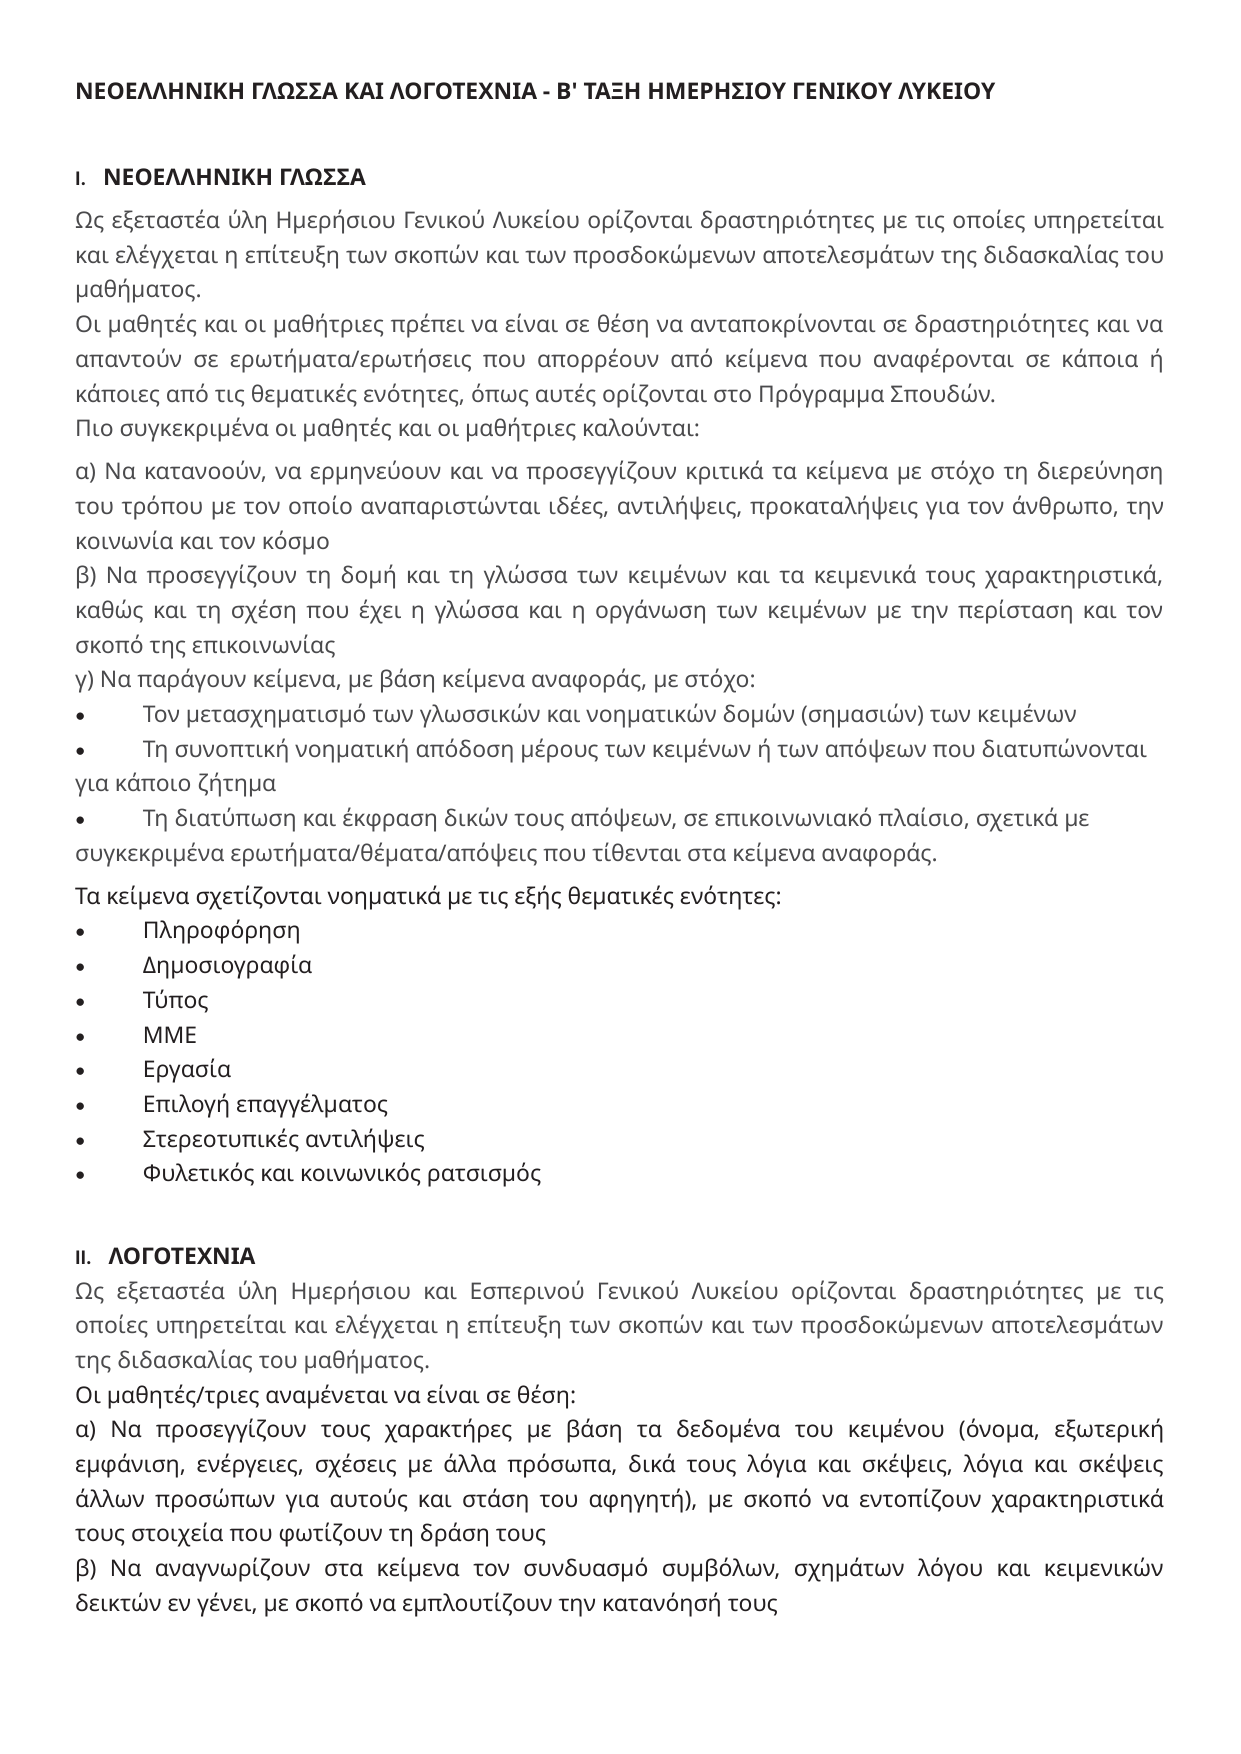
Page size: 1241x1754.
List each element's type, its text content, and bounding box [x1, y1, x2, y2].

list Δημοσιογραφία [75, 949, 1165, 980]
text Οι μαθητές/τριες αναμένεται να είναι σε θέση: [75, 1379, 1165, 1410]
list Πληροφόρηση [75, 914, 1165, 946]
text β) Να αναγνωρίζουν στα κείμενα τον συνδυασμό συμβόλων, σχημάτων λόγου και κειμενικών δεικτών εν γένει, με σκοπό να εμπλουτίζουν την κατανόησή τους [75, 1552, 1165, 1618]
text Οι μαθητές και οι μαθήτριες πρέπει να είναι σε θέση να ανταποκρίνονται σε δραστηριότητες και να απαντούν σε ερωτήματα/ερωτήσεις που απορρέουν από κείμενα που αναφέρονται σε κάποια ή κάποιες από τις θεματικές ενότητες, όπως αυτές ορίζονται στο Πρόγραμμα Σπουδών. [75, 308, 1165, 409]
text Ως εξεταστέα ύλη Ημερήσιου και Εσπερινού Γενικού Λυκείου ορίζονται δραστηριότητες με τις οποίες υπηρετείται και ελέγχεται η επίτευξη των σκοπών και των προσδοκώμενων αποτελεσμάτων της διδασκαλίας του μαθήματος. [75, 1274, 1165, 1375]
list Εργασία [75, 1053, 1165, 1084]
list Φυλετικός και κοινωνικός ρατσισμός [75, 1157, 1165, 1188]
list Τη συνοπτική νοηματική απόδοση μέρους των κειμένων ή των απόψεων που διατυπώνονται για κάποιο ζήτημα [75, 733, 1165, 799]
text γ) Να παράγουν κείμενα, με βάση κείμενα αναφοράς, με στόχο: [75, 663, 1165, 694]
list Στερεοτυπικές αντιλήψεις [75, 1123, 1165, 1154]
list Τον μετασχηματισμό των γλωσσικών και νοηματικών δομών (σημασιών) των κειμένων [75, 698, 1165, 729]
list ΝΕΟΕΛΛΗΝΙΚΗ ΓΛΩΣΣΑ [75, 161, 1165, 192]
text Πιο συγκεκριμένα οι μαθητές και οι μαθήτριες καλούνται: [75, 412, 1165, 443]
text ΝΕΟΕΛΛΗΝΙΚΗ ΓΛΩΣΣΑ ΚΑΙ ΛΟΓΟΤΕΧΝΙΑ - Β' ΤΑΞΗ ΗΜΕΡΗΣΙΟΥ ΓΕΝΙΚΟΥ ΛΥΚΕΙΟΥ [75, 75, 1165, 106]
list Τη διατύπωση και έκφραση δικών τους απόψεων, σε επικοινωνιακό πλαίσιο, σχετικά με συγκεκριμένα ερωτήματα/θέματα/απόψεις που τίθενται στα κείμενα αναφοράς. [75, 802, 1165, 868]
list Επιλογή επαγγέλματος [75, 1088, 1165, 1119]
list Τύπος [75, 984, 1165, 1015]
text α) Να κατανοούν, να ερμηνεύουν και να προσεγγίζουν κριτικά τα κείμενα με στόχο τη διερεύνηση του τρόπου με τον οποίο αναπαριστώνται ιδέες, αντιλήψεις, προκαταλήψεις για τον άνθρωπο, την κοινωνία και τον κόσμο [75, 455, 1165, 556]
text β) Να προσεγγίζουν τη δομή και τη γλώσσα των κειμένων και τα κειμενικά τους χαρακτηριστικά, καθώς και τη σχέση που έχει η γλώσσα και η οργάνωση των κειμένων με την περίσταση και τον σκοπό της επικοινωνίας [75, 559, 1165, 660]
text Τα κείμενα σχετίζονται νοηματικά με τις εξής θεματικές ενότητες: [75, 880, 1165, 911]
text Ως εξεταστέα ύλη Ημερήσιου Γενικού Λυκείου ορίζονται δραστηριότητες με τις οποίες υπηρετείται και ελέγχεται η επίτευξη των σκοπών και των προσδοκώμενων αποτελεσμάτων της διδασκαλίας του μαθήματος. [75, 204, 1165, 305]
list ΜΜΕ [75, 1018, 1165, 1050]
list ΛΟΓΟΤΕΧΝΙΑ [75, 1240, 1165, 1271]
text α) Να προσεγγίζουν τους χαρακτήρες με βάση τα δεδομένα του κειμένου (όνομα, εξωτερική εμφάνιση, ενέργειες, σχέσεις με άλλα πρόσωπα, δικά τους λόγια και σκέψεις, λόγια και σκέψεις άλλων προσώπων για αυτούς και στάση του αφηγητή), με σκοπό να εντοπίζουν χαρακτηριστικά τους στοιχεία που φωτίζουν τη δράση τους [75, 1413, 1165, 1549]
